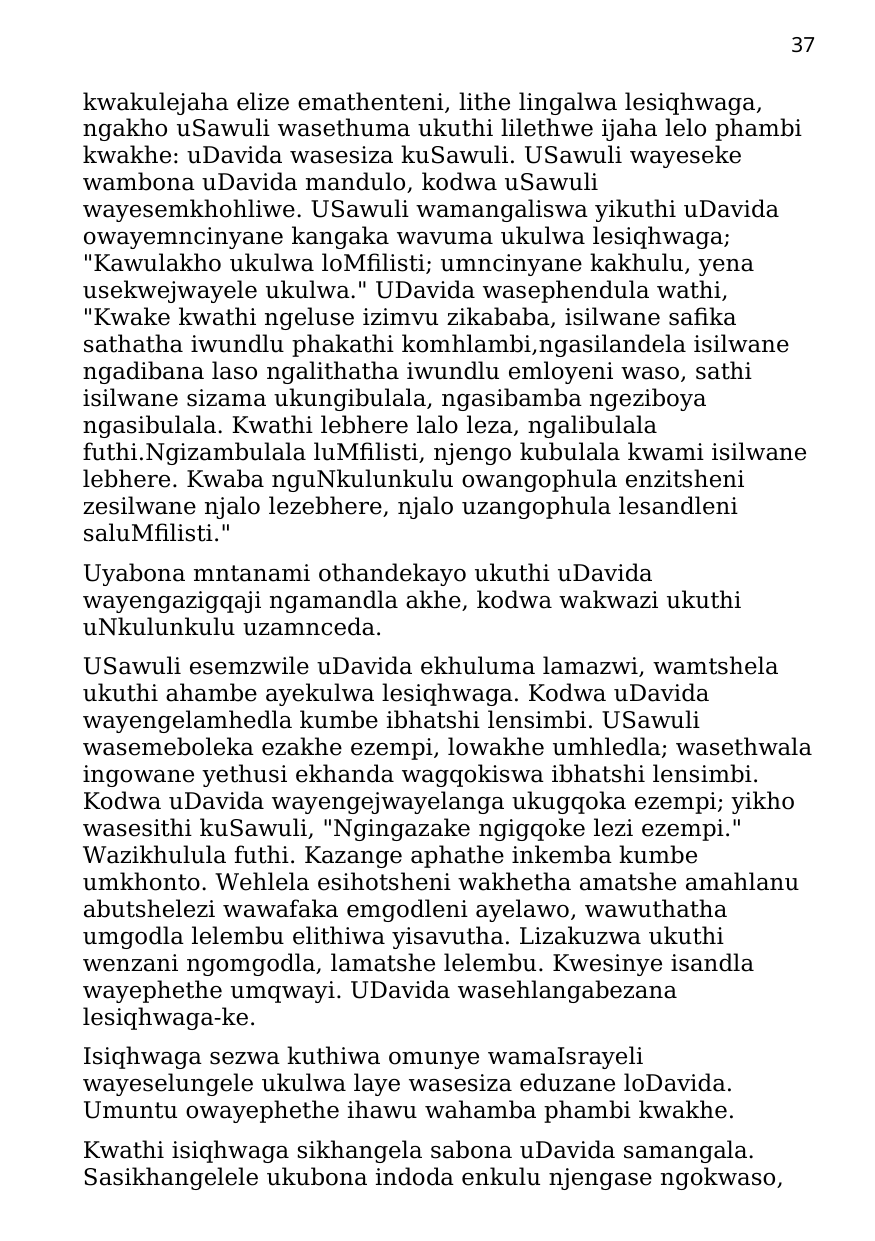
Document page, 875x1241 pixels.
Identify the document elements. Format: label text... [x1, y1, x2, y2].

text USawuli esemzwile uDavida ekhuluma lamazwi, wamtshela ukuthi ahambe ayekulwa lesiqhwaga. Kodwa uDavida wayengelamhedla kumbe ibhatshi lensimbi. USawuli wasemeboleka ezakhe ezempi, lowakhe umhledla; wasethwala ingowane yethusi ekhanda wagqokiswa ibhatshi lensimbi. Kodwa uDavida wayengejwayelanga ukugqoka ezempi; yikho wasesithi kuSawuli, "Ngingazake ngigqoke lezi ezempi." Wazikhulula futhi. Kazange aphathe inkemba kumbe umkhonto. Wehlela esihotsheni wakhetha amatshe amahlanu abutshelezi wawafaka emgodleni ayelawo, wawuthatha umgodla lelembu elithiwa yisavutha. Lizakuzwa ukuthi wenzani ngomgodla, lamatshe lelembu. Kwesinye isandla wayephethe umqwayi. UDavida wasehlangabezana lesiqhwaga-ke. [83, 653, 815, 1031]
text Kwathi isiqhwaga sikhangela sabona uDavida samangala. Sasikhangelele ukubona indoda enkulu njengase ngokwaso, [83, 1137, 815, 1191]
text Uyabona mntanami othandekayo ukuthi uDavida wayengazigqaji ngamandla akhe, kodwa wakwazi ukuthi uNkulunkulu uzamnceda. [83, 559, 815, 641]
text Isiqhwaga sezwa kuthiwa omunye wamaIsrayeli wayeselungele ukulwa laye wasesiza eduzane loDavida. Umuntu owayephethe ihawu wahamba phambi kwakhe. [83, 1043, 815, 1124]
text kwakulejaha elize emathenteni, lithe lingalwa lesiqhwaga, ngakho uSawuli wasethuma ukuthi lilethwe ijaha lelo phambi kwakhe: uDavida wasesiza kuSawuli. USawuli wayeseke wambona uDavida mandulo, kodwa uSawuli wayesemkhohliwe. USawuli wamangaliswa yikuthi uDavida owayemncinyane kangaka wavuma ukulwa lesiqhwaga; "Kawulakho ukulwa loMfilisti; umncinyane kakhulu, yena usekwejwayele ukulwa." UDavida wasephendula wathi, "Kwake kwathi ngeluse izimvu zikababa, isilwane safika sathatha iwundlu phakathi komhlambi,ngasilandela isilwane ngadibana laso ngalithatha iwundlu emloyeni waso, sathi isilwane sizama ukungibulala, ngasibamba ngeziboya ngasibulala. Kwathi lebhere lalo leza, ngalibulala futhi.Ngizambulala luMfilisti, njengo kubulala kwami isilwane lebhere. Kwaba nguNkulunkulu owangophula enzitsheni zesilwane njalo lezebhere, njalo uzangophula lesandleni saluMfilisti." [83, 88, 815, 547]
